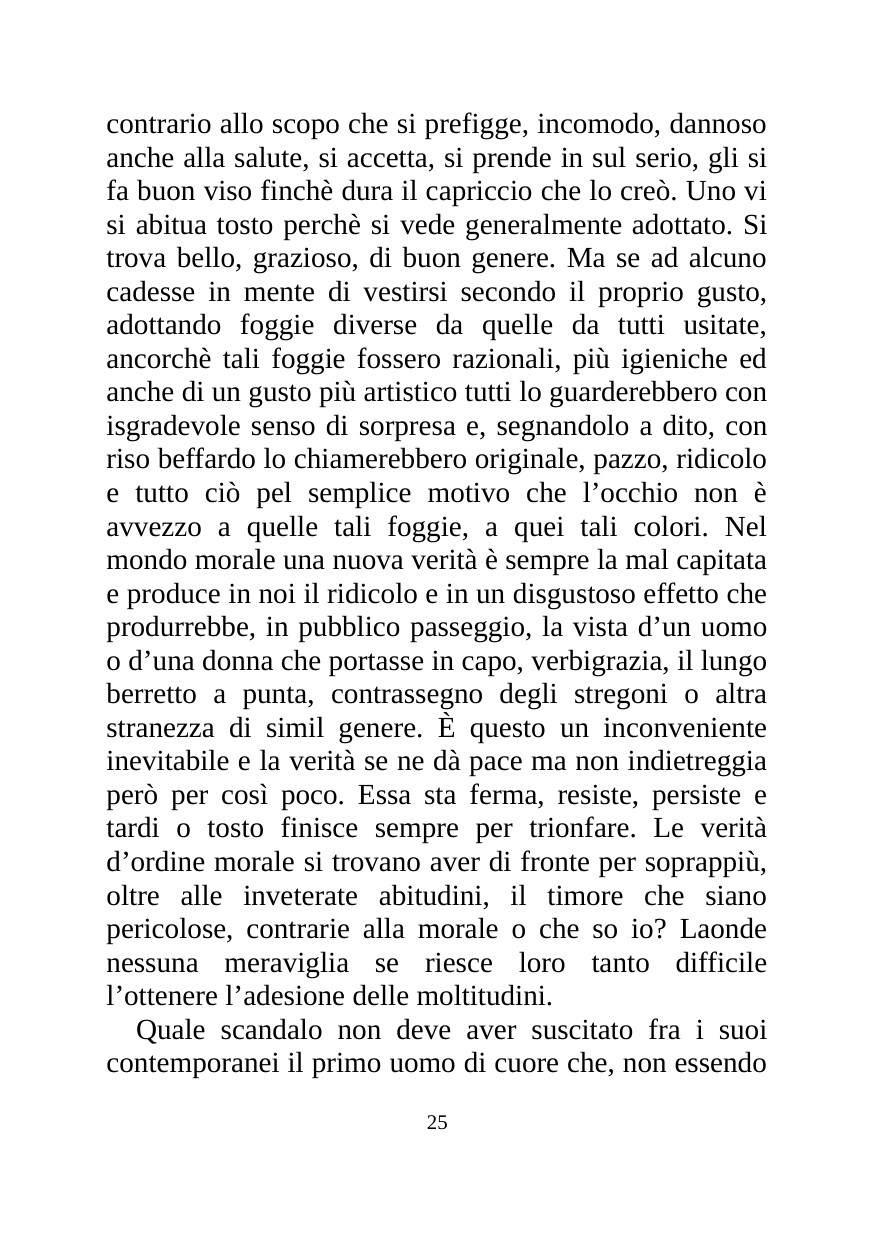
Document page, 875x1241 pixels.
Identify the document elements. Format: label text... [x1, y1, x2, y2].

text Quale scandalo non deve aver suscitato fra i suoi contemporanei il primo uomo di cuore che, non essendo [106, 1012, 768, 1079]
text contrario allo scopo che si prefigge, incomodo, dannoso anche alla salute, si accetta, si prende in sul serio, gli si fa buon viso finchè dura il capriccio che lo creò. Uno vi si abitua tosto perchè si vede generalmente adottato. Si trova bello, grazioso, di buon genere. Ma se ad alcuno cadesse in mente di vestirsi secondo il proprio gusto, adottando foggie diverse da quelle da tutti usitate, ancorchè tali foggie fossero razionali, più igieniche ed anche di un gusto più artistico tutti lo guarderebbero con isgradevole senso di sorpresa e, segnandolo a dito, con riso beffardo lo chiamerebbero originale, pazzo, ridicolo e tutto ciò pel semplice motivo che l’occhio non è avvezzo a quelle tali foggie, a quei tali colori. Nel mondo morale una nuova verità è sempre la mal capitata e produce in noi il ridicolo e in un disgustoso effetto che produrrebbe, in pubblico passeggio, la vista d’un uomo o d’una donna che portasse in capo, verbigrazia, il lungo berretto a punta, contrassegno degli stregoni o altra stranezza di simil genere. È questo un inconveniente inevitabile e la verità se ne dà pace ma non indietreggia però per così poco. Essa sta ferma, resiste, persiste e tardi o tosto finisce sempre per trionfare. Le verità d’ordine morale si trovano aver di fronte per soprappiù, oltre alle inveterate abitudini, il timore che siano pericolose, contrarie alla morale o che so io? Laonde nessuna meraviglia se riesce loro tanto difficile l’ottenere l’adesione delle moltitudini. [106, 106, 768, 1012]
